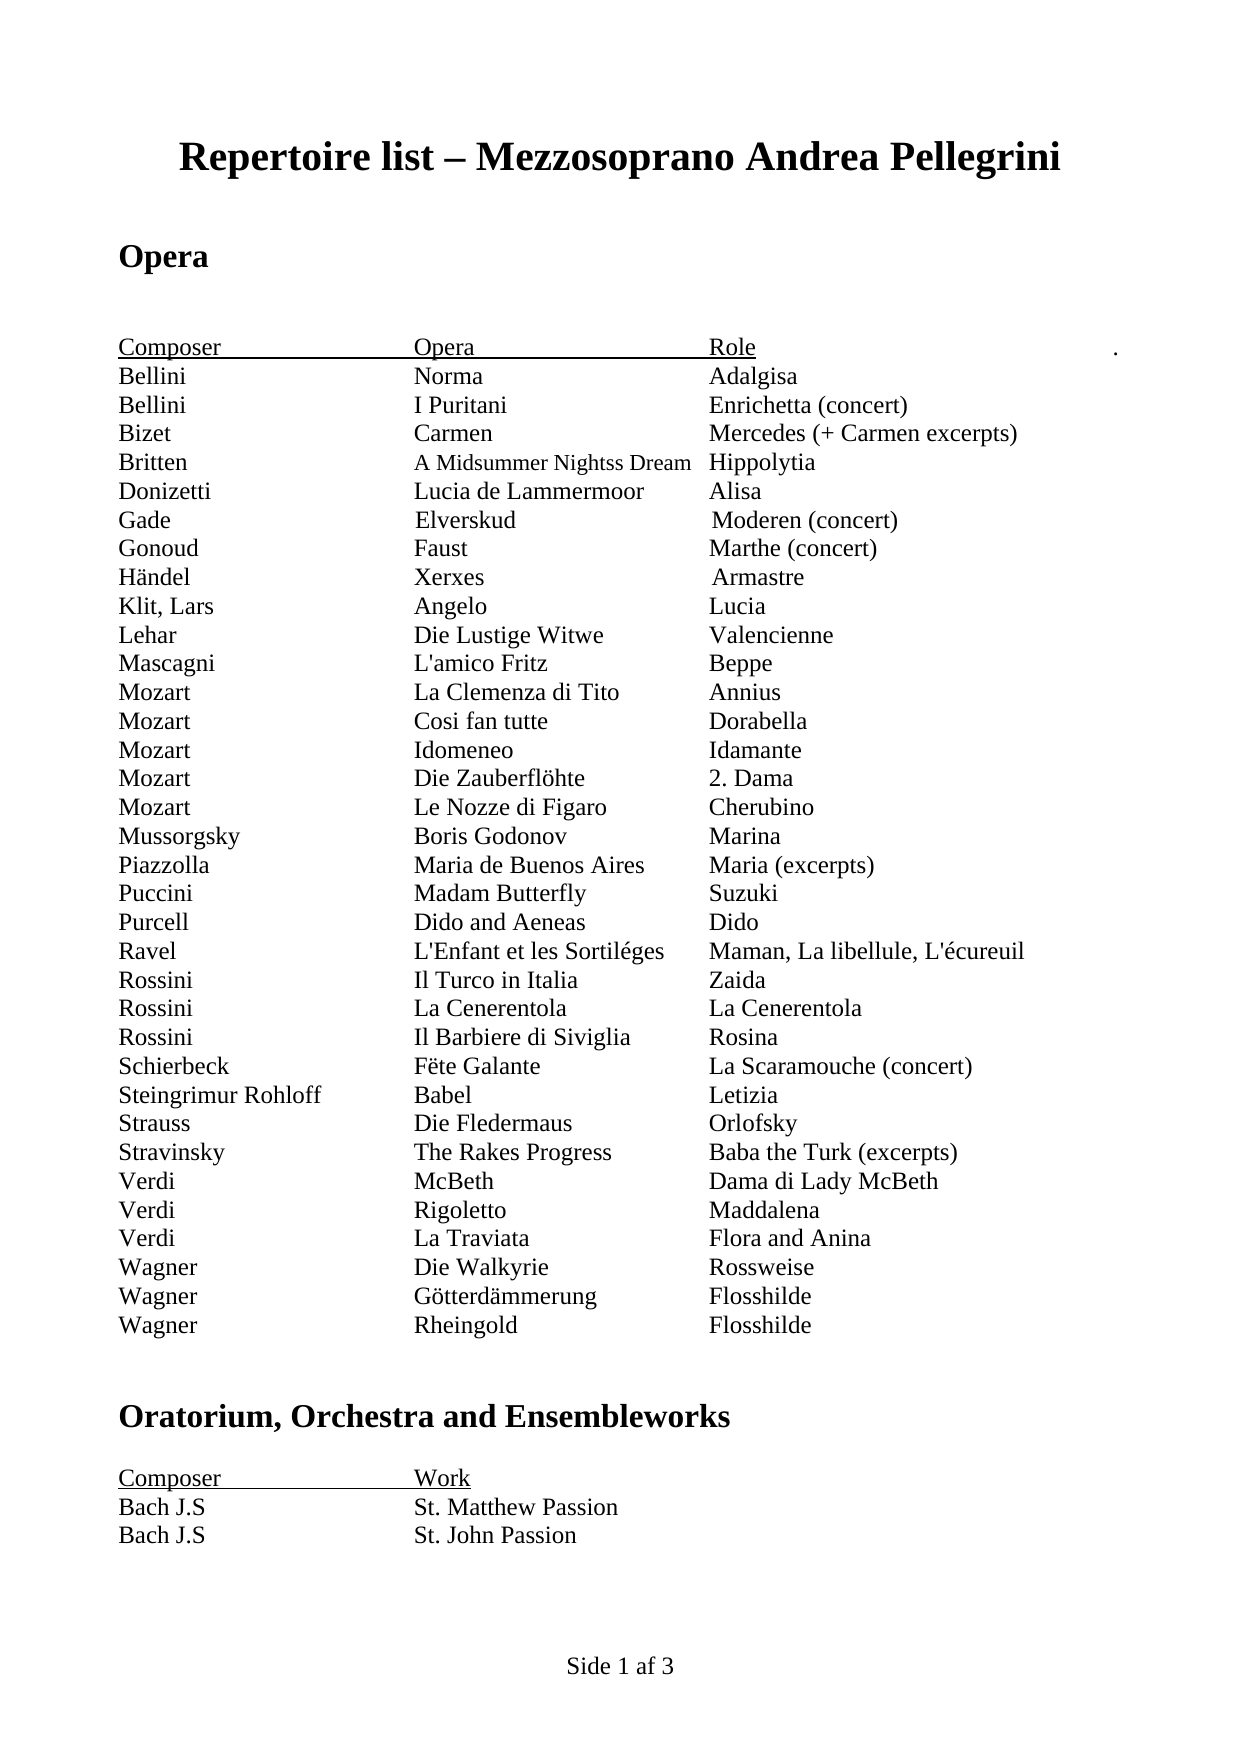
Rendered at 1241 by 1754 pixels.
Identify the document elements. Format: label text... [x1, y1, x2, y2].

text Gade Elverskud Moderen (concert) [118, 505, 1122, 533]
text Puccini Madam Butterfly Suzuki [118, 878, 1122, 907]
text Verdi McBeth Dama di Lady McBeth [118, 1166, 1122, 1195]
text Bellini Norma Adalgisa [118, 361, 1122, 390]
text Klit, Lars Angelo Lucia [118, 591, 1122, 620]
text Bach J.S St. John Passion [118, 1521, 1122, 1549]
text Mozart La Clemenza di Tito Annius [118, 677, 1122, 706]
text Schierbeck Fëte Galante La Scaramouche (concert) [118, 1051, 1122, 1080]
text Steingrimur Rohloff Babel Letizia [118, 1080, 1122, 1108]
subtitle Oratorium, Orchestra and Ensembleworks [118, 1396, 1122, 1434]
text Mozart Cosi fan tutte Dorabella [118, 706, 1122, 735]
text Strauss Die Fledermaus Orlofsky [118, 1108, 1122, 1137]
title Repertoire list – Mezzosoprano Andrea Pellegrini [118, 131, 1122, 179]
text Bach J.S St. Matthew Passion [118, 1492, 1122, 1521]
text Composer Work [118, 1463, 1122, 1492]
text Gonoud Faust Marthe (concert) [118, 533, 1122, 562]
text Purcell Dido and Aeneas Dido [118, 907, 1122, 936]
text Wagner Rheingold Flosshilde [118, 1310, 1122, 1338]
text Rossini Il Barbiere di Siviglia Rosina [118, 1022, 1122, 1051]
text Mozart Idomeneo Idamante [118, 735, 1122, 763]
text Stravinsky The Rakes Progress Baba the Turk (excerpts) [118, 1137, 1122, 1166]
text Composer Opera Role . [118, 332, 1122, 361]
subtitle Donizetti Lucia de Lammermoor Alisa [118, 476, 1122, 505]
text Piazzolla Maria de Buenos Aires Maria (excerpts) [118, 850, 1122, 878]
subtitle Britten A Midsummer Nightss Dream Hippolytia [118, 447, 1122, 476]
text Mozart Die Zauberflöhte 2. Dama [118, 763, 1122, 792]
text Rossini Il Turco in Italia Zaida [118, 965, 1122, 993]
text Rossini La Cenerentola La Cenerentola [118, 993, 1122, 1022]
text Wagner Götterdämmerung Flosshilde [118, 1281, 1122, 1310]
text Mussorgsky Boris Godonov Marina [118, 821, 1122, 850]
text Verdi Rigoletto Maddalena [118, 1195, 1122, 1223]
text Mascagni L'amico Fritz Beppe [118, 648, 1122, 677]
text Ravel L'Enfant et les Sortiléges Maman, La libellule, L'écureuil [118, 936, 1122, 965]
subtitle Opera [118, 236, 1122, 275]
text Lehar Die Lustige Witwe Valencienne [118, 620, 1122, 648]
text Bizet Carmen Mercedes (+ Carmen excerpts) [118, 418, 1122, 447]
text Verdi La Traviata Flora and Anina [118, 1223, 1122, 1252]
text Händel Xerxes Armastre [118, 562, 1122, 591]
text Mozart Le Nozze di Figaro Cherubino [118, 792, 1122, 821]
text Wagner Die Walkyrie Rossweise [118, 1252, 1122, 1281]
text Bellini I Puritani Enrichetta (concert) [118, 390, 1122, 418]
